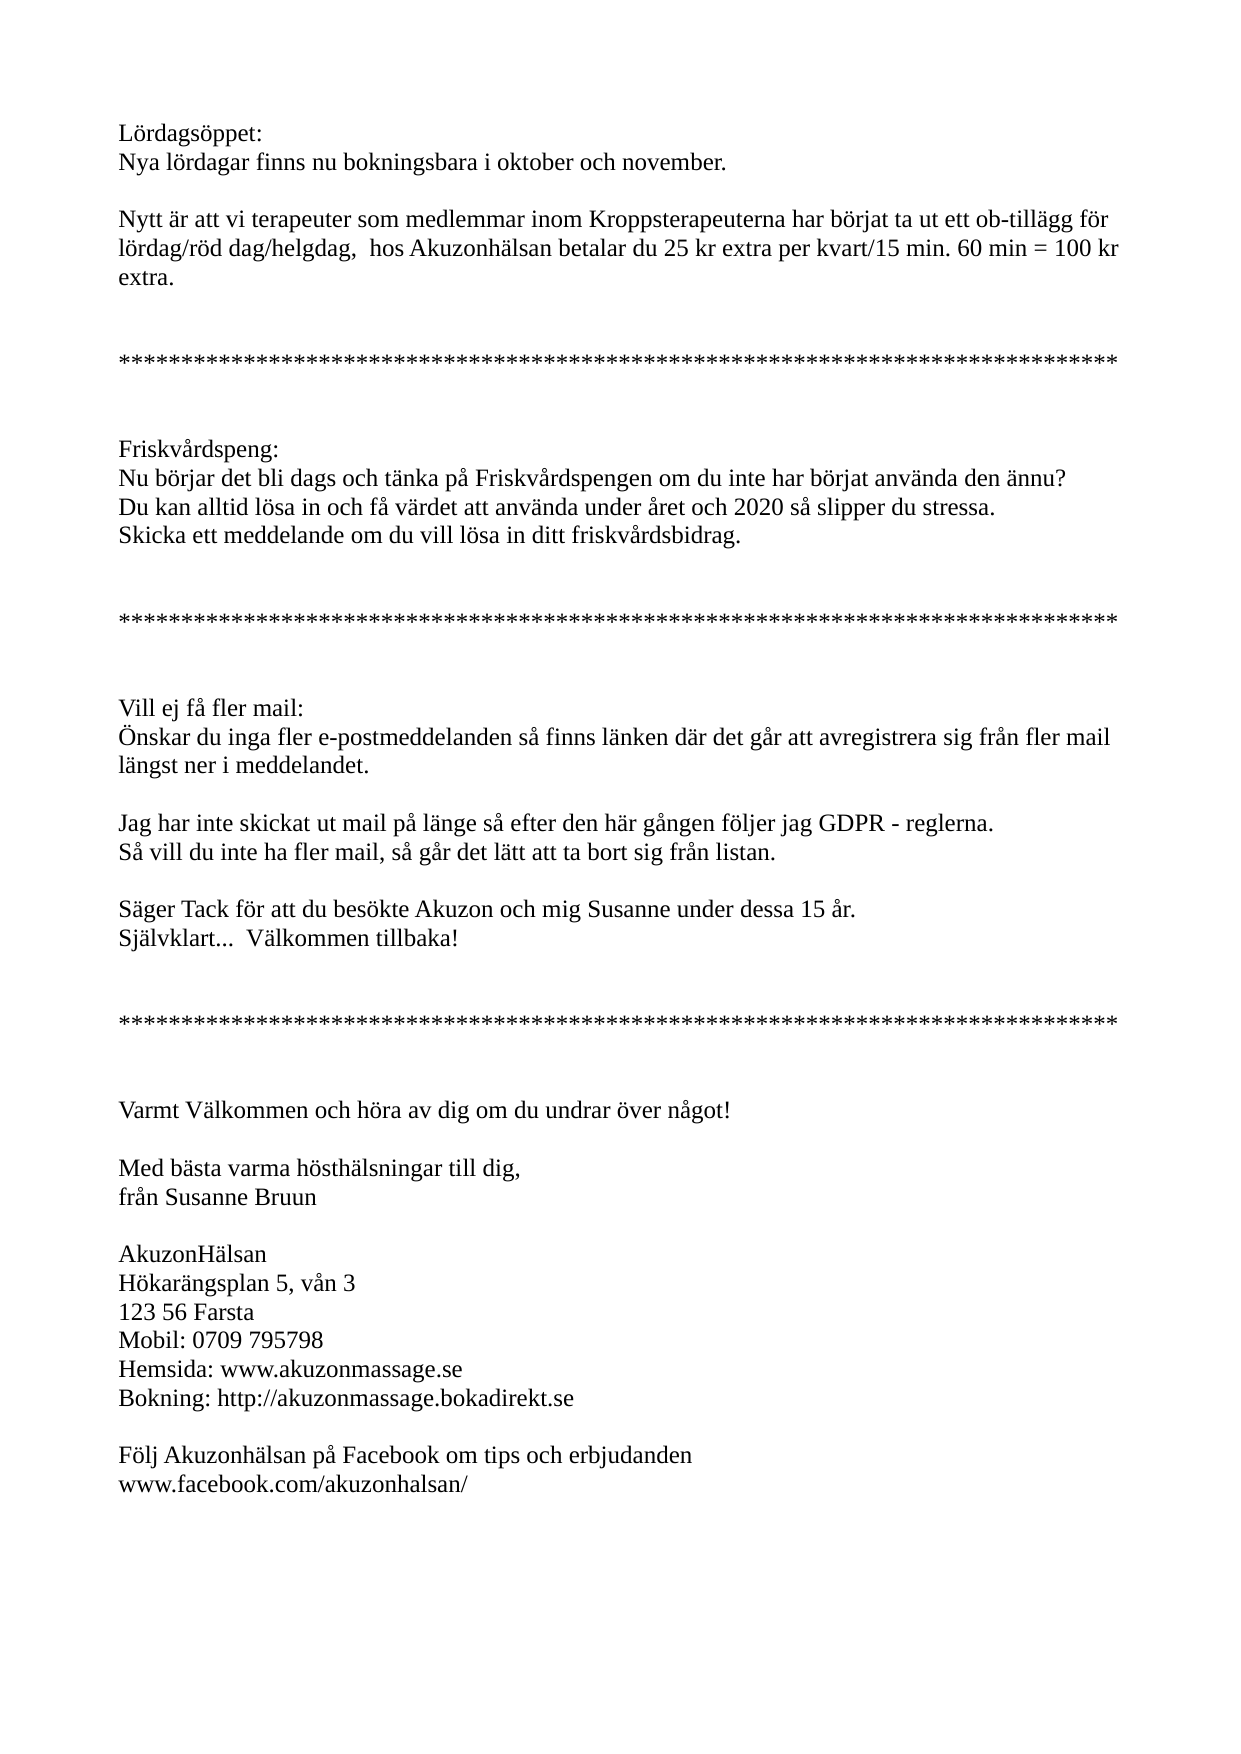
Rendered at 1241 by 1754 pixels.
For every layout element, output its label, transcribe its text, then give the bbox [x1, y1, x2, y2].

text ******************************************************************************** [118, 607, 1122, 636]
text Önskar du inga fler e-postmeddelanden så finns länken där det går att avregistrera sig från fler mail längst ner i meddelandet. [118, 722, 1122, 779]
text Friskvårdspeng: [118, 434, 1122, 463]
text Mobil: 0709 795798 [118, 1326, 1122, 1354]
text Du kan alltid lösa in och få värdet att använda under året och 2020 så slipper du stressa. [118, 492, 1122, 521]
text Hemsida: www.akuzonmassage.se [118, 1354, 1122, 1383]
text AkuzonHälsan [118, 1239, 1122, 1268]
text Hökarängsplan 5, vån 3 [118, 1268, 1122, 1297]
text Självklart... Välkommen tillbaka! [118, 923, 1122, 952]
text Med bästa varma hösthälsningar till dig, [118, 1153, 1122, 1182]
text Nya lördagar finns nu bokningsbara i oktober och november. [118, 147, 1122, 176]
text Säger Tack för att du besökte Akuzon och mig Susanne under dessa 15 år. [118, 894, 1122, 923]
text 123 56 Farsta [118, 1297, 1122, 1326]
text www.facebook.com/akuzonhalsan/ [118, 1469, 1122, 1498]
text ******************************************************************************** [118, 348, 1122, 377]
text Följ Akuzonhälsan på Facebook om tips och erbjudanden [118, 1441, 1122, 1469]
text Nytt är att vi terapeuter som medlemmar inom Kroppsterapeuterna har börjat ta ut ett ob-tillägg för lördag/röd dag/helgdag, hos Akuzonhälsan betalar du 25 kr extra per kvart/15 min. 60 min = 100 kr extra. [118, 204, 1122, 291]
text Varmt Välkommen och höra av dig om du undrar över något! [118, 1096, 1122, 1124]
text från Susanne Bruun [118, 1182, 1122, 1211]
text Nu börjar det bli dags och tänka på Friskvårdspengen om du inte har börjat använda den ännu? [118, 463, 1122, 492]
text Bokning: http://akuzonmassage.bokadirekt.se [118, 1383, 1122, 1412]
text Jag har inte skickat ut mail på länge så efter den här gången följer jag GDPR - reglerna. [118, 808, 1122, 837]
text ******************************************************************************** [118, 1009, 1122, 1038]
text Vill ej få fler mail: [118, 693, 1122, 722]
text Lördagsöppet: [118, 118, 1122, 147]
text Så vill du inte ha fler mail, så går det lätt att ta bort sig från listan. [118, 837, 1122, 866]
text Skicka ett meddelande om du vill lösa in ditt friskvårdsbidrag. [118, 521, 1122, 549]
